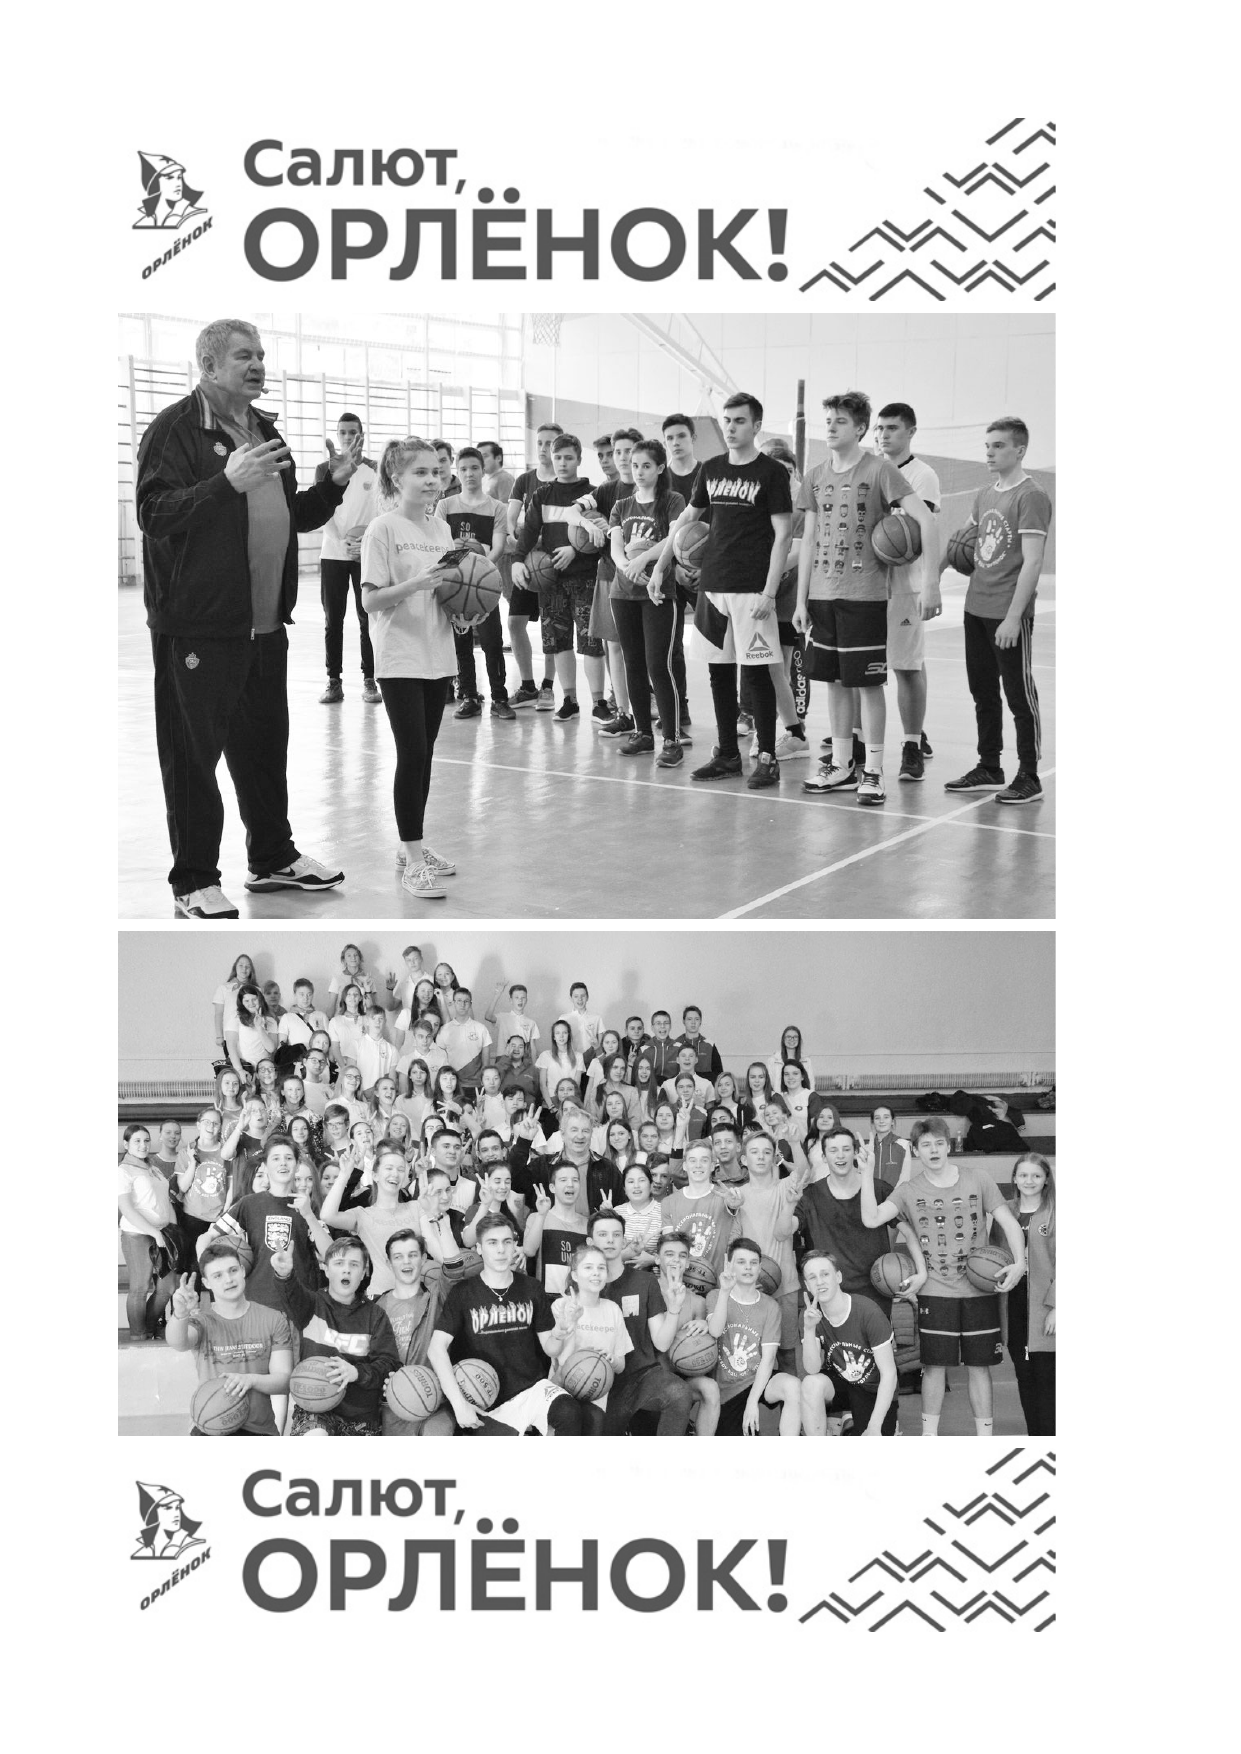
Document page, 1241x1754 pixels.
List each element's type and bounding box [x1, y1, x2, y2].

picture [118, 118, 1056, 301]
picture [118, 313, 1056, 919]
picture [118, 931, 1056, 1436]
picture [118, 1448, 1056, 1632]
